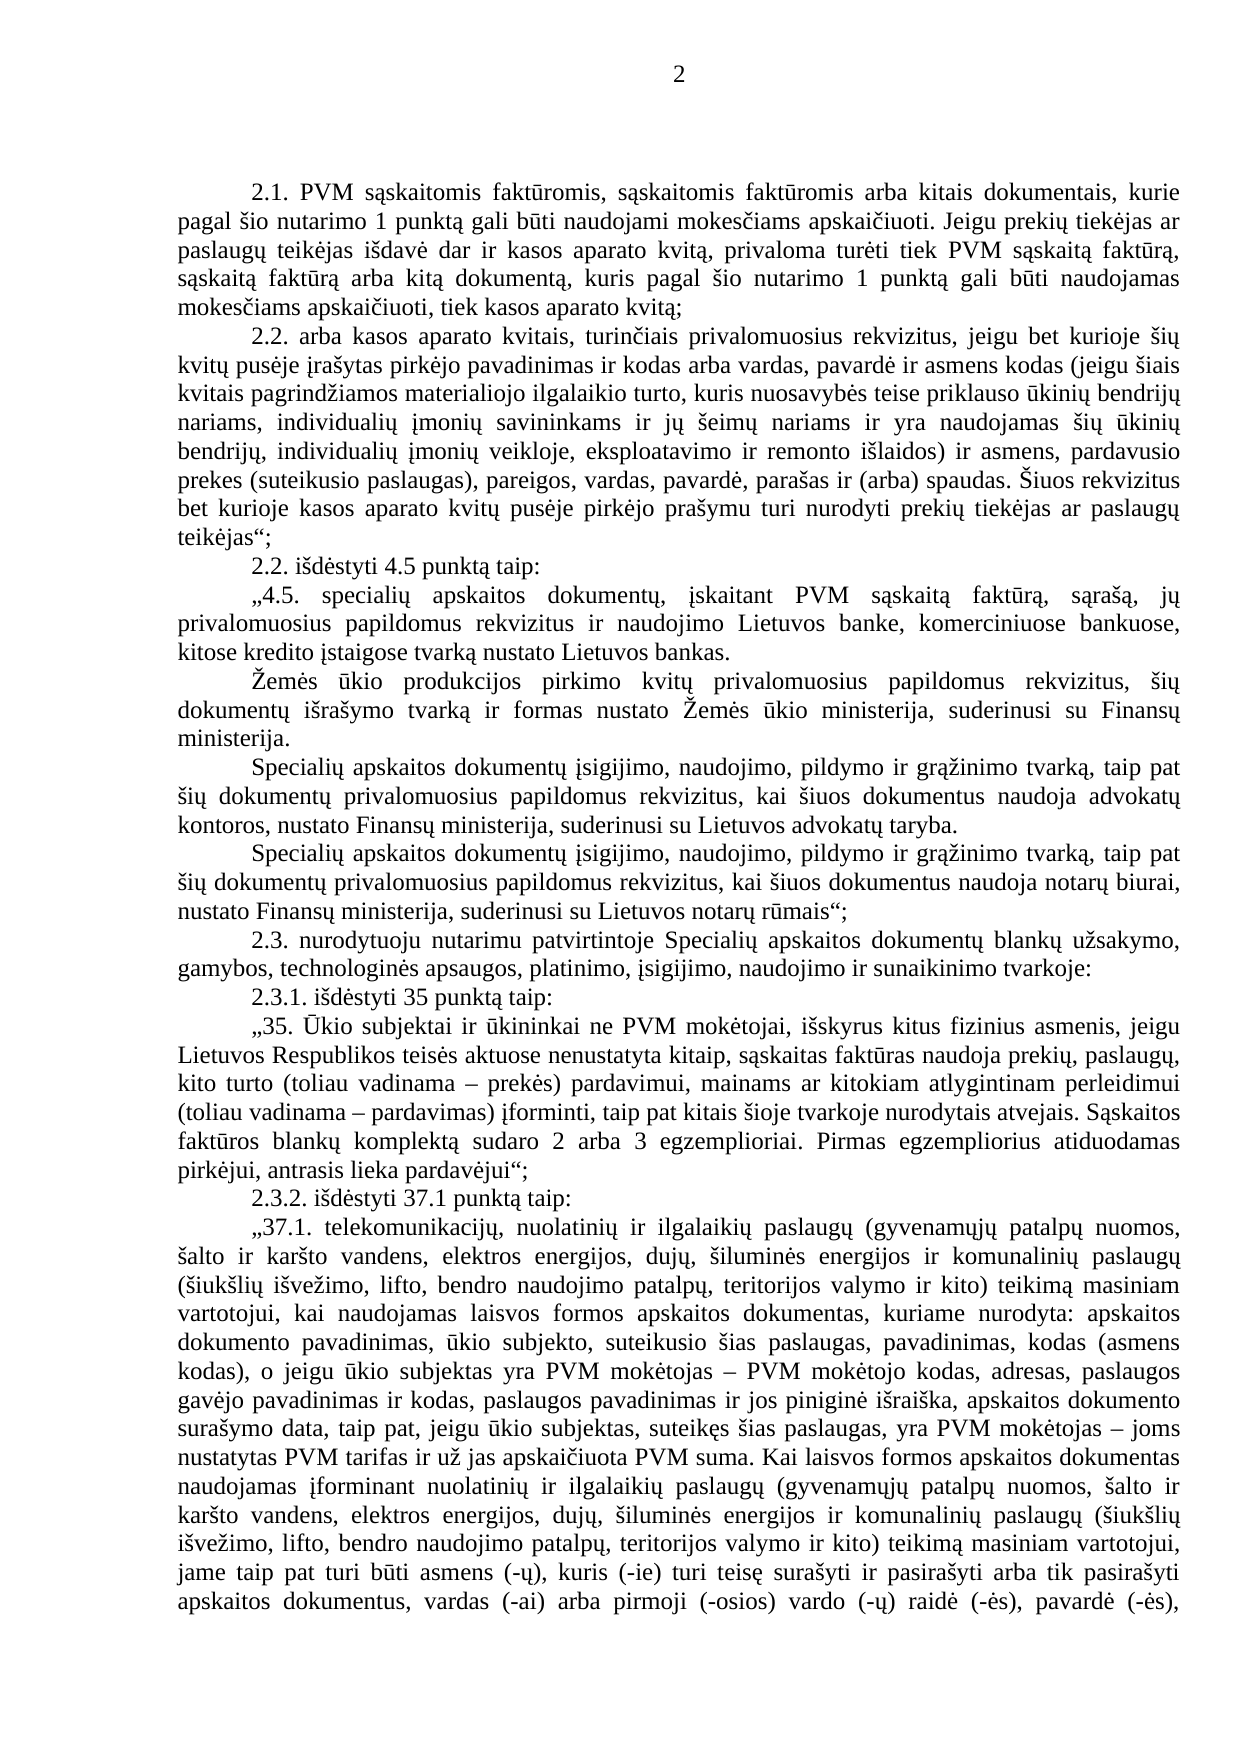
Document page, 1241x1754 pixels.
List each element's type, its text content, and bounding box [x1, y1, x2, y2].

text 2.1. PVM sąskaitomis faktūromis, sąskaitomis faktūromis arba kitais dokumentais, kurie pagal šio nutarimo 1 punktą gali būti naudojami mokesčiams apskaičiuoti. Jeigu prekių tiekėjas ar paslaugų teikėjas išdavė dar ir kasos aparato kvitą, privaloma turėti tiek PVM sąskaitą faktūrą, sąskaitą faktūrą arba kitą dokumentą, kuris pagal šio nutarimo 1 punktą gali būti naudojamas mokesčiams apskaičiuoti, tiek kasos aparato kvitą; [177, 177, 1181, 321]
text „37.1. telekomunikacijų, nuolatinių ir ilgalaikių paslaugų (gyvenamųjų patalpų nuomos, šalto ir karšto vandens, elektros energijos, dujų, šiluminės energijos ir komunalinių paslaugų (šiukšlių išvežimo, lifto, bendro naudojimo patalpų, teritorijos valymo ir kito) teikimą masiniam vartotojui, kai naudojamas laisvos formos apskaitos dokumentas, kuriame nurodyta: apskaitos dokumento pavadinimas, ūkio subjekto, suteikusio šias paslaugas, pavadinimas, kodas (asmens kodas), o jeigu ūkio subjektas yra PVM mokėtojas – PVM mokėtojo kodas, adresas, paslaugos gavėjo pavadinimas ir kodas, paslaugos pavadinimas ir jos piniginė išraiška, apskaitos dokumento surašymo data, taip pat, jeigu ūkio subjektas, suteikęs šias paslaugas, yra PVM mokėtojas – joms nustatytas PVM tarifas ir už jas apskaičiuota PVM suma. Kai laisvos formos apskaitos dokumentas naudojamas įforminant nuolatinių ir ilgalaikių paslaugų (gyvenamųjų patalpų nuomos, šalto ir karšto vandens, elektros energijos, dujų, šiluminės energijos ir komunalinių paslaugų (šiukšlių išvežimo, lifto, bendro naudojimo patalpų, teritorijos valymo ir kito) teikimą masiniam vartotojui, jame taip pat turi būti asmens (-ų), kuris (-ie) turi teisę surašyti ir pasirašyti arba tik pasirašyti apskaitos dokumentus, vardas (-ai) arba pirmoji (-osios) vardo (-ų) raidė (-ės), pavardė (-ės), [177, 1212, 1181, 1615]
text Žemės ūkio produkcijos pirkimo kvitų privalomuosius papildomus rekvizitus, šių dokumentų išrašymo tvarką ir formas nustato Žemės ūkio ministerija, suderinusi su Finansų ministerija. [177, 666, 1181, 752]
text „4.5. specialių apskaitos dokumentų, įskaitant PVM sąskaitą faktūrą, sąrašą, jų privalomuosius papildomus rekvizitus ir naudojimo Lietuvos banke, komerciniuose bankuose, kitose kredito įstaigose tvarką nustato Lietuvos bankas. [177, 580, 1181, 666]
text Specialių apskaitos dokumentų įsigijimo, naudojimo, pildymo ir grąžinimo tvarką, taip pat šių dokumentų privalomuosius papildomus rekvizitus, kai šiuos dokumentus naudoja advokatų kontoros, nustato Finansų ministerija, suderinusi su Lietuvos advokatų taryba. [177, 752, 1181, 838]
text 2.3.1. išdėstyti 35 punktą taip: [177, 982, 1181, 1011]
text „35. Ūkio subjektai ir ūkininkai ne PVM mokėtojai, išskyrus kitus fizinius asmenis, jeigu Lietuvos Respublikos teisės aktuose nenustatyta kitaip, sąskaitas faktūras naudoja prekių, paslaugų, kito turto (toliau vadinama – prekės) pardavimui, mainams ar kitokiam atlygintinam perleidimui (toliau vadinama – pardavimas) įforminti, taip pat kitais šioje tvarkoje nurodytais atvejais. Sąskaitos faktūros blankų komplektą sudaro 2 arba 3 egzemplioriai. Pirmas egzempliorius atiduodamas pirkėjui, antrasis lieka pardavėjui“; [177, 1011, 1181, 1183]
text 2.2. arba kasos aparato kvitais, turinčiais privalomuosius rekvizitus, jeigu bet kurioje šių kvitų pusėje įrašytas pirkėjo pavadinimas ir kodas arba vardas, pavardė ir asmens kodas (jeigu šiais kvitais pagrindžiamos materialiojo ilgalaikio turto, kuris nuosavybės teise priklauso ūkinių bendrijų nariams, individualių įmonių savininkams ir jų šeimų nariams ir yra naudojamas šių ūkinių bendrijų, individualių įmonių veikloje, eksploatavimo ir remonto išlaidos) ir asmens, pardavusio prekes (suteikusio paslaugas), pareigos, vardas, pavardė, parašas ir (arba) spaudas. Šiuos rekvizitus bet kurioje kasos aparato kvitų pusėje pirkėjo prašymu turi nurodyti prekių tiekėjas ar paslaugų teikėjas“; [177, 321, 1181, 551]
text 2.3. nurodytuoju nutarimu patvirtintoje Specialių apskaitos dokumentų blankų užsakymo, gamybos, technologinės apsaugos, platinimo, įsigijimo, naudojimo ir sunaikinimo tvarkoje: [177, 925, 1181, 982]
text 2.3.2. išdėstyti 37.1 punktą taip: [177, 1183, 1181, 1212]
text 2.2. išdėstyti 4.5 punktą taip: [177, 551, 1181, 580]
text Specialių apskaitos dokumentų įsigijimo, naudojimo, pildymo ir grąžinimo tvarką, taip pat šių dokumentų privalomuosius papildomus rekvizitus, kai šiuos dokumentus naudoja notarų biurai, nustato Finansų ministerija, suderinusi su Lietuvos notarų rūmais“; [177, 838, 1181, 925]
